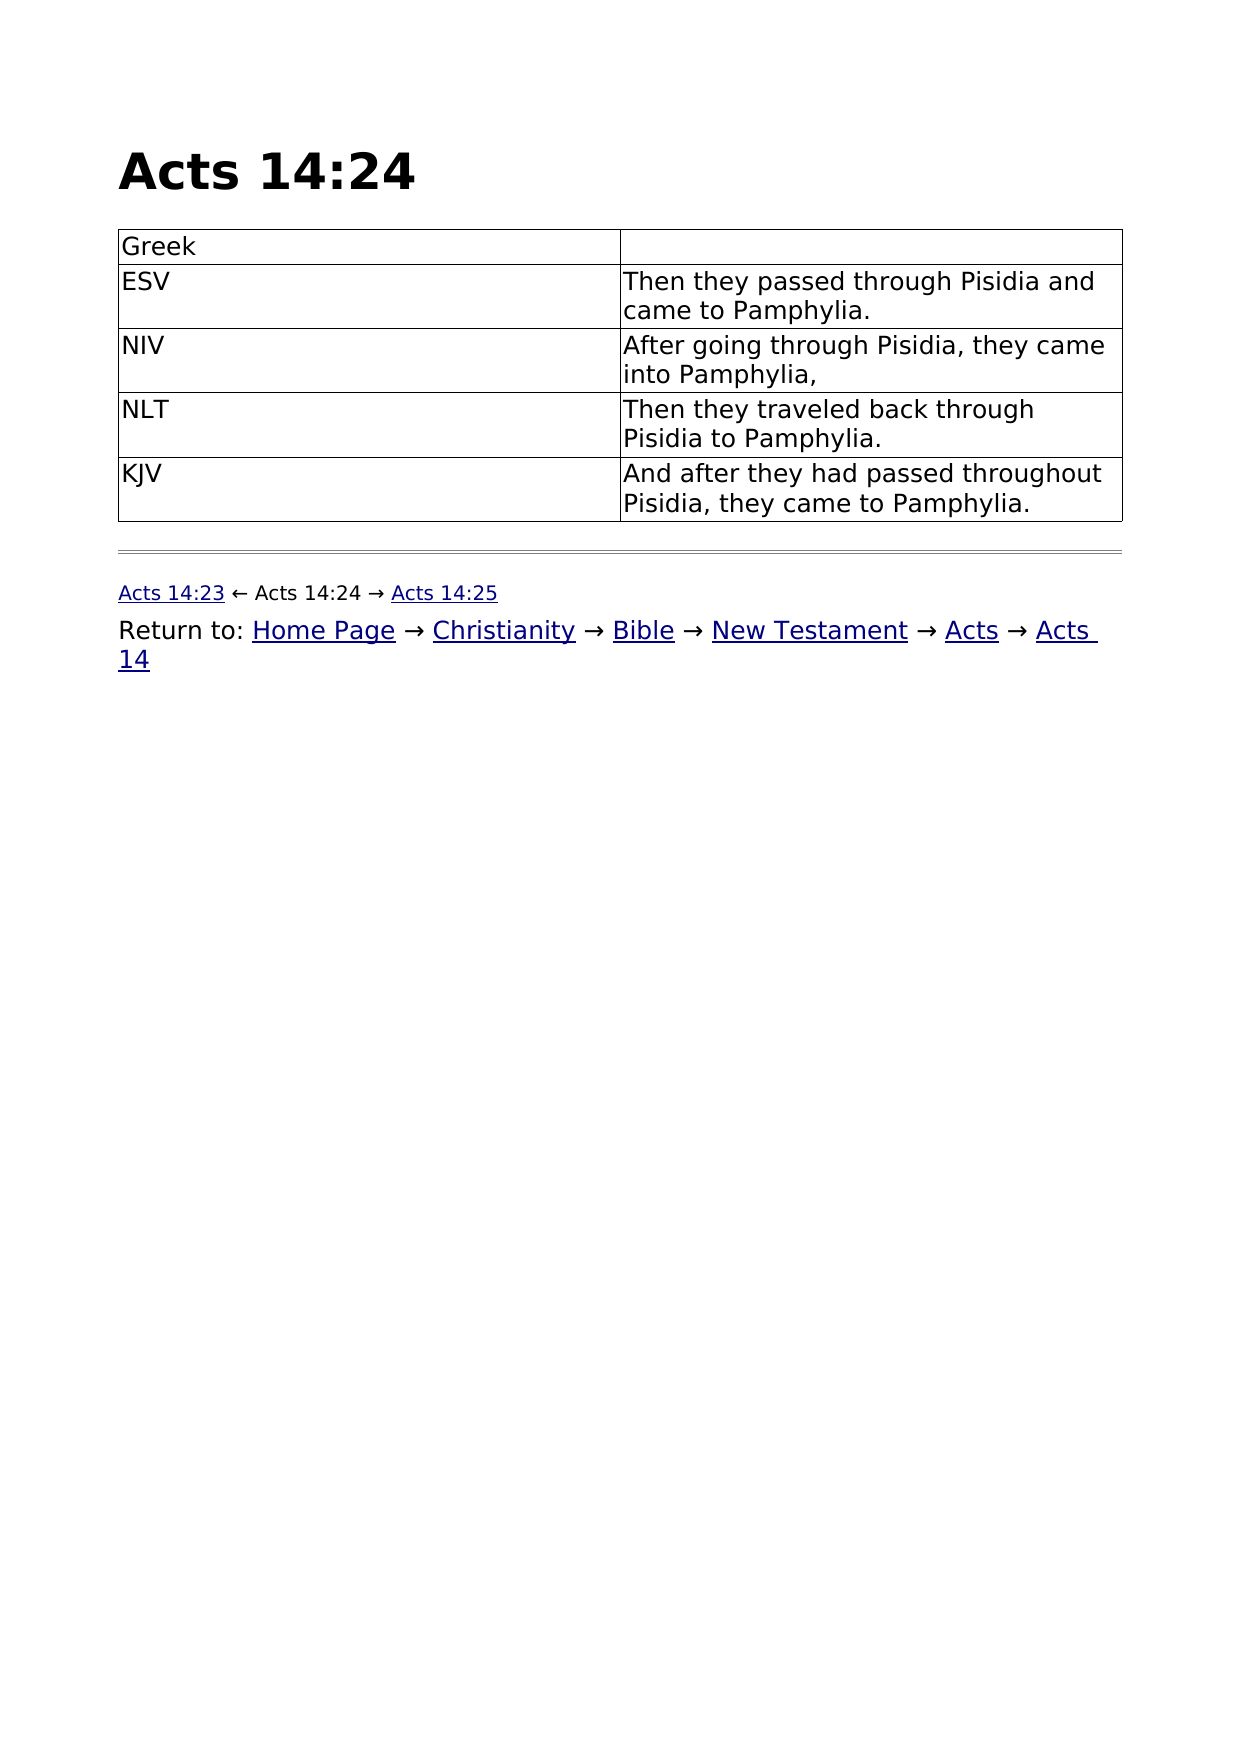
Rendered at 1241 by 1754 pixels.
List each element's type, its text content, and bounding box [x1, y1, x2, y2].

table_cell KJV [119, 458, 620, 521]
table_header [621, 230, 1122, 264]
table_cell NLT [119, 393, 620, 457]
table_cell And after they had passed throughout Pisidia, they came to Pamphylia. [621, 458, 1122, 521]
text Return to: Home Page → Christianity → Bible → New Testament → Acts → Acts 14 [118, 616, 1122, 674]
text Acts 14:23 ← Acts 14:24 → Acts 14:25 [118, 582, 1122, 616]
table_cell Then they passed through Pisidia and came to Pamphylia. [621, 265, 1122, 328]
table_header Greek [119, 230, 620, 264]
table_cell Then they traveled back through Pisidia to Pamphylia. [621, 393, 1122, 457]
table_cell After going through Pisidia, they came into Pamphylia, [621, 329, 1122, 392]
table_cell ESV [119, 265, 620, 328]
subtitle Acts 14:24 [118, 143, 1122, 201]
table_cell NIV [119, 329, 620, 392]
